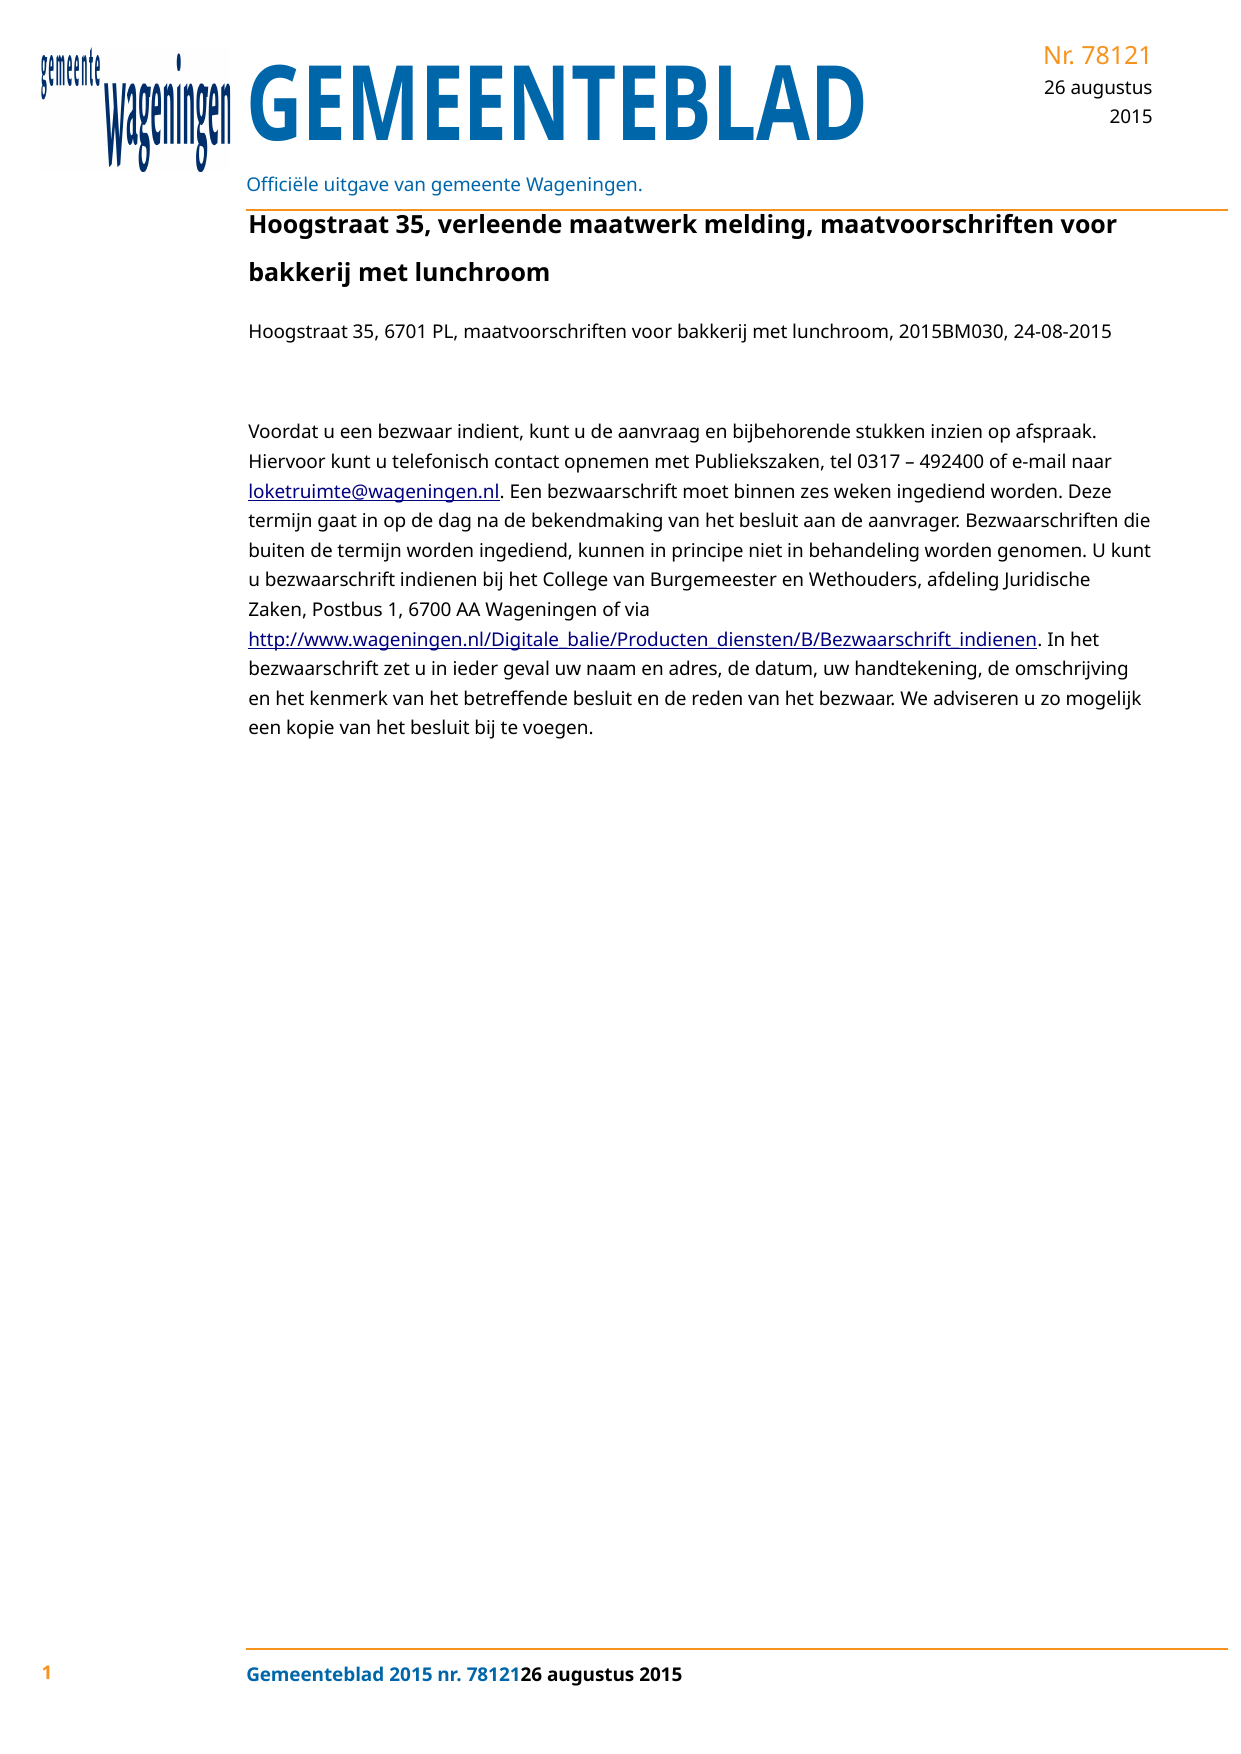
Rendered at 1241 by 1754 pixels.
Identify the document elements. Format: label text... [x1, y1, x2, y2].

picture [41, 47, 231, 172]
text Hoogstraat 35, 6701 PL, maatvoorschriften voor bakkerij met lunchroom, 2015BM030, 24-08-2015 [248, 318, 1152, 344]
text Voordat u een bezwaar indient, kunt u de aanvraag en bijbehorende stukken inzien op afspraak. Hiervoor kunt u telefonisch contact opnemen met Publiekszaken, tel 0317 – 492400 of e-mail naar loketruimte@wageningen.nl. Een bezwaarschrift moet binnen zes weken ingediend worden. Deze termijn gaat in op de dag na de bekendmaking van het besluit aan de aanvrager. Bezwaarschriften die buiten de termijn worden ingediend, kunnen in principe niet in behandeling worden genomen. U kunt u bezwaarschrift indienen bij het College van Burgemeester en Wethouders, afdeling Juridische Zaken, Postbus 1, 6700 AA Wageningen of via http://www.wageningen.nl/Digitale_balie/Producten_diensten/B/Bezwaarschrift_indienen. In het bezwaarschrift zet u in ieder geval uw naam en adres, de datum, uw handtekening, de omschrijving en het kenmerk van het betreffende besluit en de reden van het bezwaar. We adviseren u zo mogelijk een kopie van het besluit bij te voegen. [248, 419, 1152, 740]
text Hoogstraat 35, verleende maatwerk melding, maatvoorschriften voor bakkerij met lunchroom [248, 211, 1152, 288]
